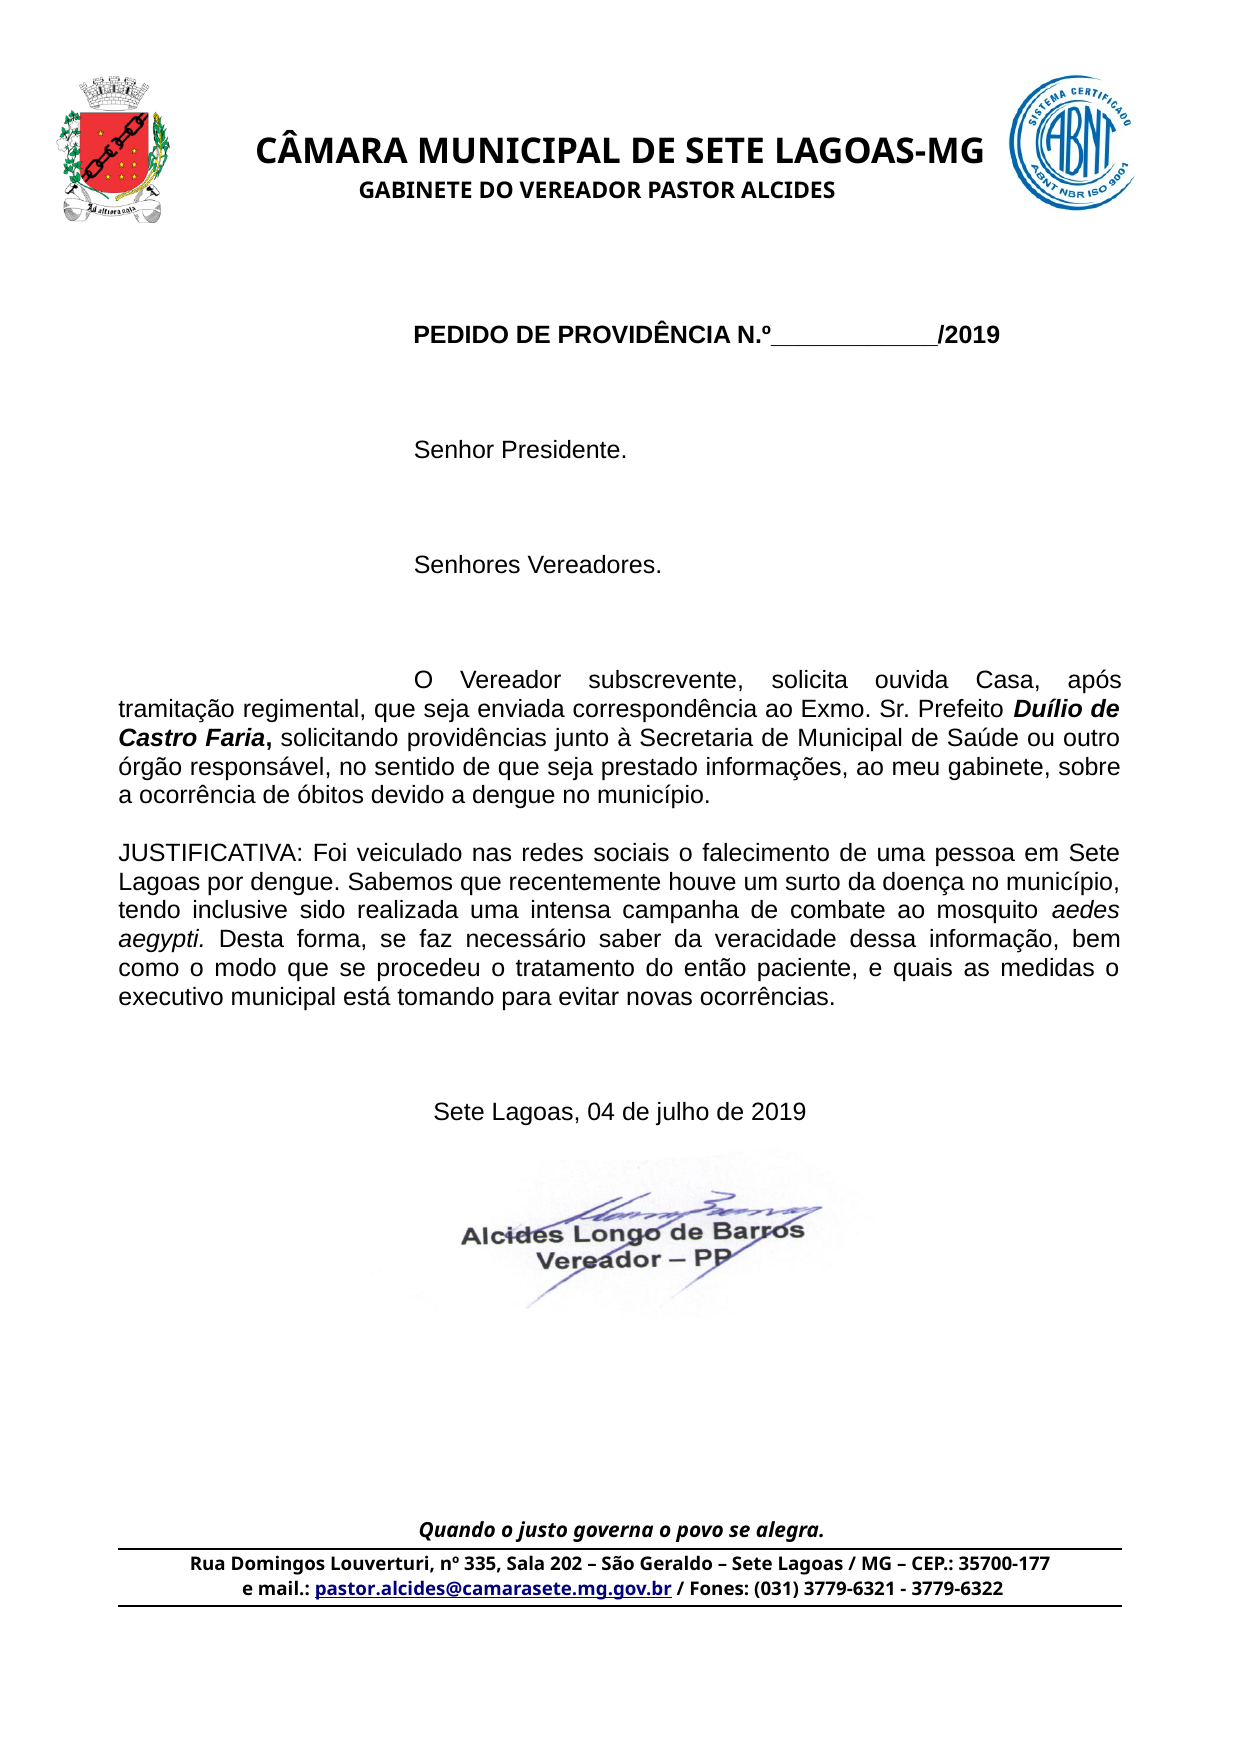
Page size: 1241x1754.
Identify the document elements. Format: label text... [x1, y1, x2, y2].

text Sete Lagoas, 04 de julho de 2019 [118, 1097, 1122, 1126]
text O Vereador subscrevente, solicita ouvida Casa, após tramitação regimental, que seja enviada correspondência ao Exmo. Sr. Prefeito Duílio de Castro Faria, solicitando providências junto à Secretaria de Municipal de Saúde ou outro órgão responsável, no sentido de que seja prestado informações, ao meu gabinete, sobre a ocorrência de óbitos devido a dengue no município. [118, 666, 1122, 809]
text PEDIDO DE PROVIDÊNCIA N.º____________/2019 [413, 321, 1122, 349]
text Senhor Presidente. [118, 436, 1122, 464]
text JUSTIFICATIVA: Foi veiculado nas redes sociais o falecimento de uma pessoa em Sete Lagoas por dengue. Sabemos que recentemente houve um surto da doença no município, tendo inclusive sido realizada uma intensa campanha de combate ao mosquito aedes aegypti. Desta forma, se faz necessário saber da veracidade dessa informação, bem como o modo que se procedeu o tratamento do então paciente, e quais as medidas o executivo municipal está tomando para evitar novas ocorrências. [118, 838, 1122, 1011]
text Senhores Vereadores. [118, 551, 1122, 579]
